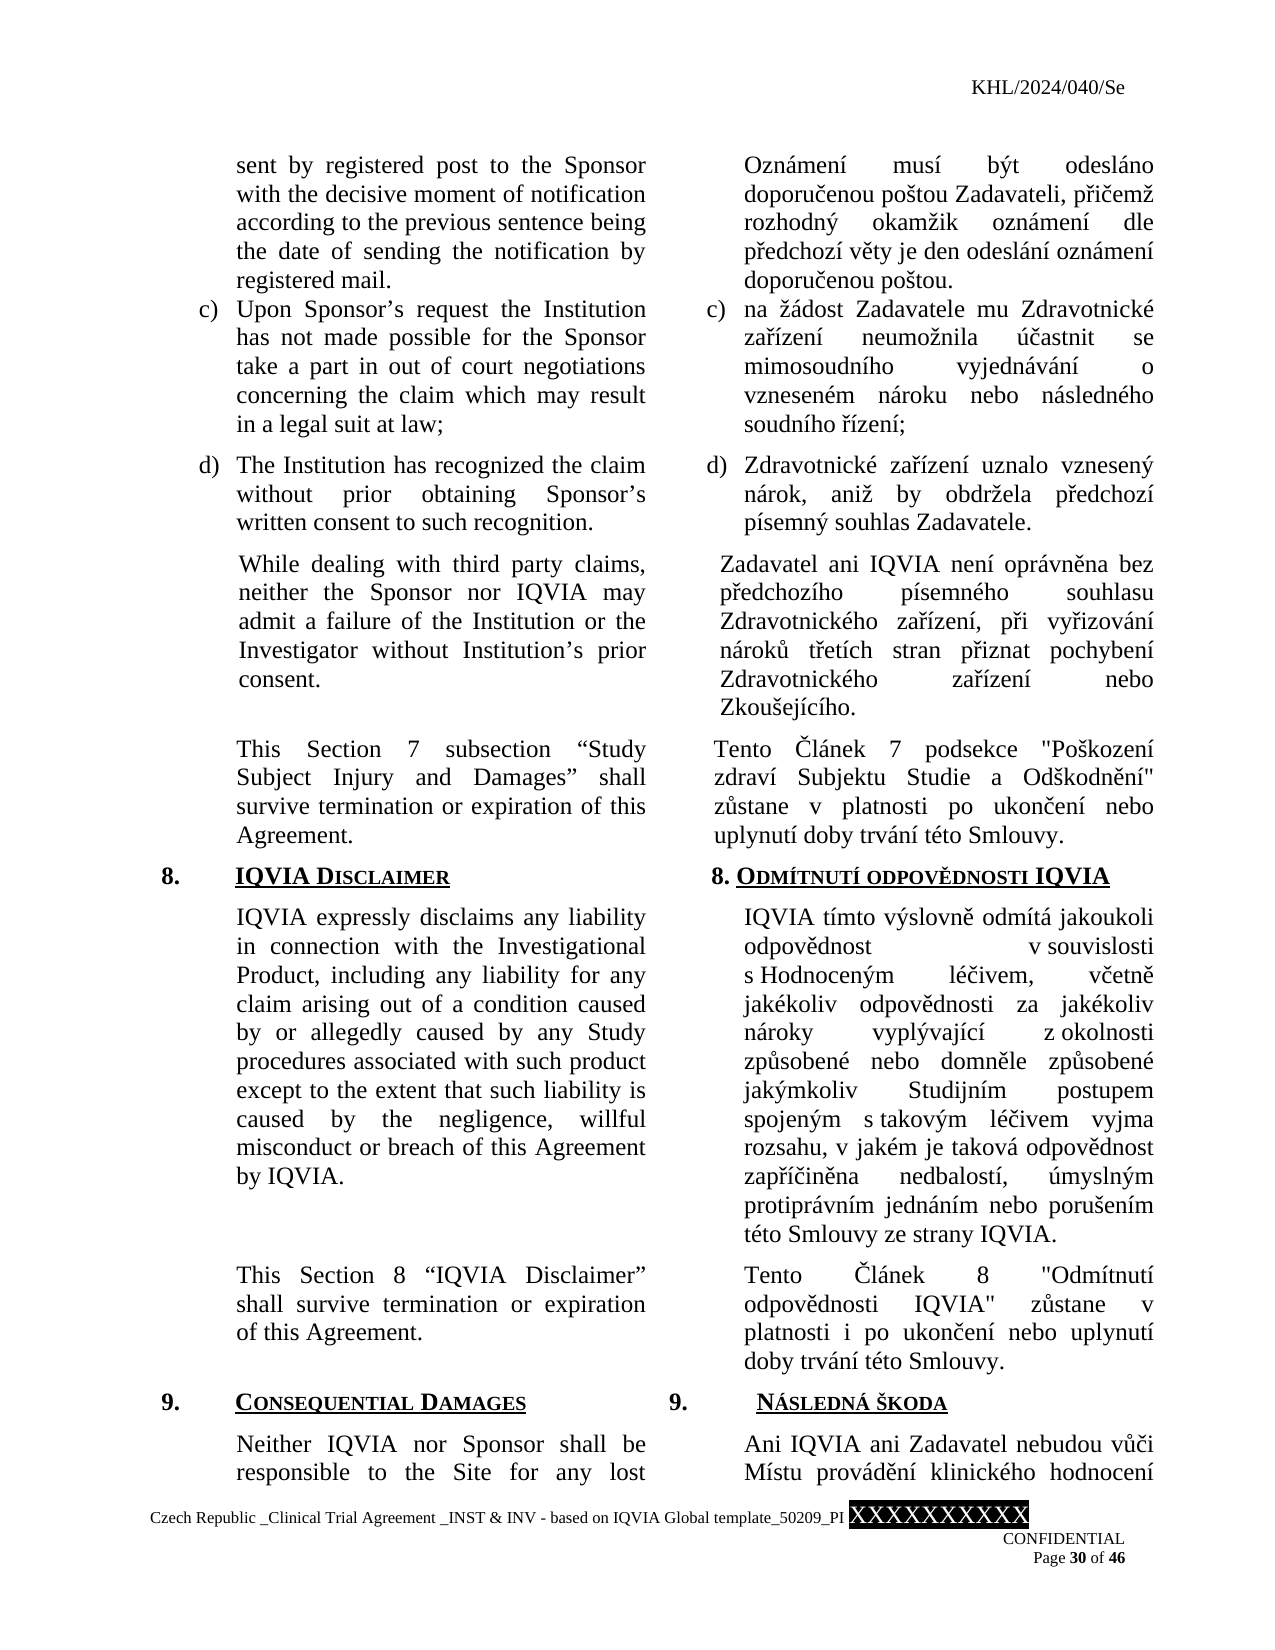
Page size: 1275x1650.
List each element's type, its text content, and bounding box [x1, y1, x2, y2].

table_cell The Institution has recognized the claim without prior obtaining Sponsor’s written consent to such recognition. [150, 450, 658, 549]
table_cell na žádost Zadavatele mu Zdravotnické zařízení neumožnila účastnit se mimosoudního vyjednávání o vzneseném nároku nebo následného soudního řízení; [658, 294, 1165, 450]
table_cell While dealing with third party claims, neither the Sponsor nor IQVIA may admit a failure of the Institution or the Investigator without Institution’s prior consent. This Section 7 subsection “Study Subject Injury and Damages” shall survive termination or expiration of this Agreement. [150, 549, 658, 861]
table_cell IQVIA tímto výslovně odmítá jakoukoli odpovědnost v souvislosti s Hodnoceným léčivem, včetně jakékoliv odpovědnosti za jakékoliv nároky vyplývající z okolnosti způsobené nebo domněle způsobené jakýmkoliv Studijním postupem spojeným s takovým léčivem vyjma rozsahu, v jakém je taková odpovědnost zapříčiněna nedbalostí, úmyslným protiprávním jednáním nebo porušením této Smlouvy ze strany IQVIA. [658, 903, 1165, 1260]
table_cell Zadavatel ani IQVIA není oprávněna bez předchozího písemného souhlasu Zdravotnického zařízení, při vyřizování nároků třetích stran přiznat pochybení Zdravotnického zařízení nebo Zkoušejícího. Tento Článek 7 podsekce "Poškození zdraví Subjektu Studie a Odškodnění" zůstane v platnosti po ukončení nebo uplynutí doby trvání této Smlouvy. [658, 549, 1165, 861]
table_cell 9. Následná škoda [658, 1388, 1165, 1429]
table_cell Zdravotnické zařízení uznalo vznesený nárok, aniž by obdržela předchozí písemný souhlas Zadavatele. [658, 450, 1165, 549]
table_cell Oznámení musí být odesláno doporučenou poštou Zadavateli, přičemž rozhodný okamžik oznámení dle předchozí věty je den odeslání oznámení doporučenou poštou. [658, 150, 1165, 294]
table_cell 8. Odmítnutí odpovědnosti IQVIA [658, 861, 1165, 902]
table_cell Tento Článek 8 "Odmítnutí odpovědnosti IQVIA" zůstane v platnosti i po ukončení nebo uplynutí doby trvání této Smlouvy. [658, 1260, 1165, 1387]
table_cell Consequential Damages [150, 1388, 658, 1429]
table_cell IQVIA expressly disclaims any liability in connection with the Investigational Product, including any liability for any claim arising out of a condition caused by or allegedly caused by any Study procedures associated with such product except to the extent that such liability is caused by the negligence, willful misconduct or breach of this Agreement by IQVIA. [150, 903, 658, 1260]
table_cell sent by registered post to the Sponsor with the decisive moment of notification according to the previous sentence being the date of sending the notification by registered mail. [150, 150, 658, 294]
table_cell Ani IQVIA ani Zadavatel nebudou vůči Místu provádění klinického hodnocení [658, 1429, 1165, 1486]
table_cell IQVIA Disclaimer [150, 861, 658, 902]
table_cell Neither IQVIA nor Sponsor shall be responsible to the Site for any lost [150, 1429, 658, 1486]
table_cell This Section 8 “IQVIA Disclaimer” shall survive termination or expiration of this Agreement. [150, 1260, 658, 1387]
table_cell Upon Sponsor’s request the Institution has not made possible for the Sponsor take a part in out of court negotiations concerning the claim which may result in a legal suit at law; [150, 294, 658, 450]
